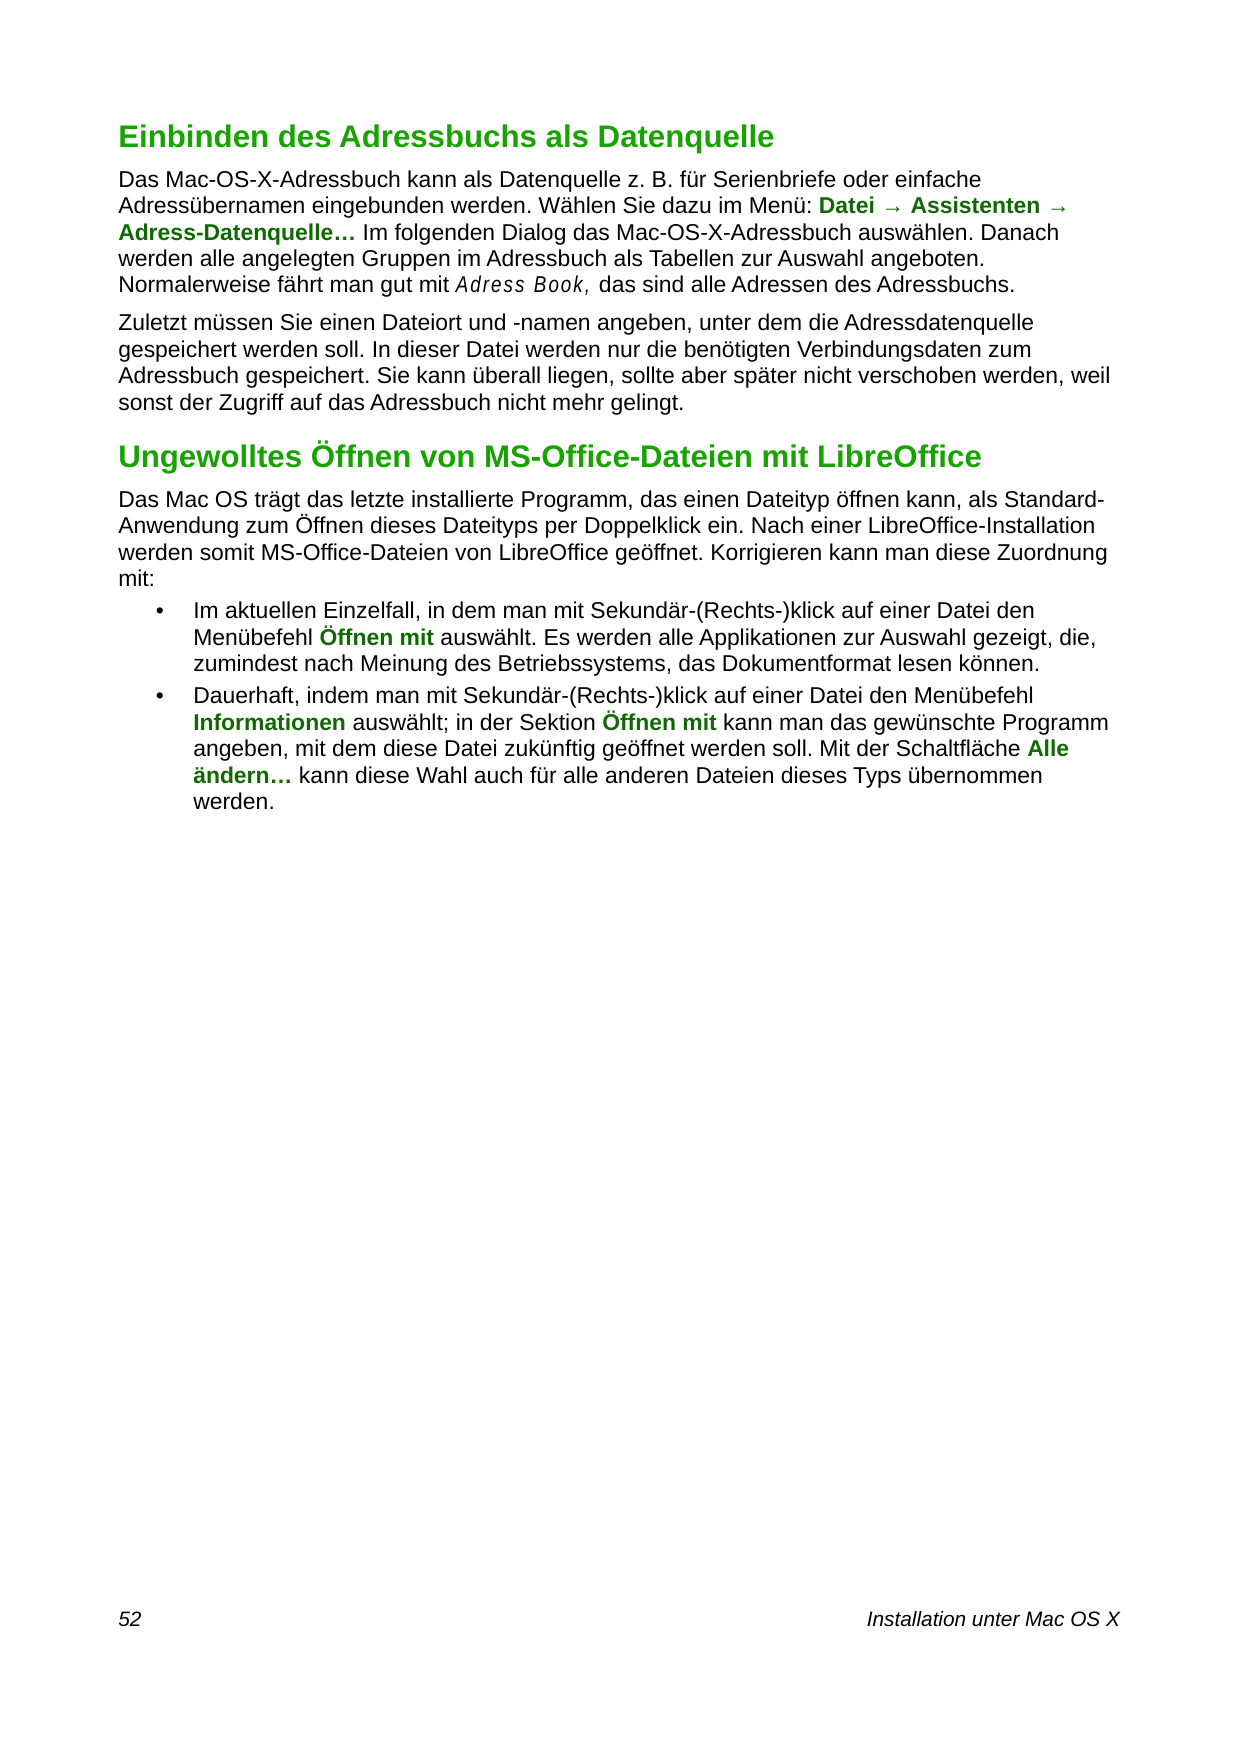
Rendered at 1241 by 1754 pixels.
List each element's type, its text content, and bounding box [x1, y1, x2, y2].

subtitle Ungewolltes Öffnen von MS-Office-Dateien mit LibreOffice [118, 438, 1122, 474]
text Das Mac OS trägt das letzte installierte Programm, das einen Dateityp öffnen kann, als Standard-Anwendung zum Öffnen dieses Dateityps per Doppelklick ein. Nach einer LibreOffice-Installation werden somit MS-Office-Dateien von LibreOffice geöffnet. Korrigieren kann man diese Zuordnung mit: [118, 486, 1122, 592]
text Das Mac-OS-X-Adressbuch kann als Datenquelle z. B. für Serienbriefe oder einfache Adressübernamen eingebunden werden. Wählen Sie dazu im Menü: Datei → Assistenten → Adress-Datenquelle… Im folgenden Dialog das Mac-OS-X-Adressbuch auswählen. Danach werden alle angelegten Gruppen im Adressbuch als Tabellen zur Auswahl angeboten. Normalerweise fährt man gut mit Adress Book, das sind alle Adressen des Adressbuchs. [118, 166, 1122, 298]
list Im aktuellen Einzelfall, in dem man mit Sekundär-(Rechts-)klick auf einer Datei den Menübefehl Öffnen mit auswählt. Es werden alle Applikationen zur Auswahl gezeigt, die, zumindest nach Meinung des Betriebssystems, das Dokumentformat lesen können. [156, 597, 1122, 677]
text Zuletzt müssen Sie einen Dateiort und -namen angeben, unter dem die Adressdatenquelle gespeichert werden soll. In dieser Datei werden nur die benötigten Verbindungsdaten zum Adressbuch gespeichert. Sie kann überall liegen, sollte aber später nicht verschoben werden, weil sonst der Zugriff auf das Adressbuch nicht mehr gelingt. [118, 309, 1122, 415]
list Dauerhaft, indem man mit Sekundär-(Rechts-)klick auf einer Datei den Menübefehl Informationen auswählt; in der Sektion Öffnen mit kann man das gewünschte Programm angeben, mit dem diese Datei zukünftig geöffnet werden soll. Mit der Schaltfläche Alle ändern… kann diese Wahl auch für alle anderen Dateien dieses Typs übernommen werden. [156, 682, 1122, 814]
